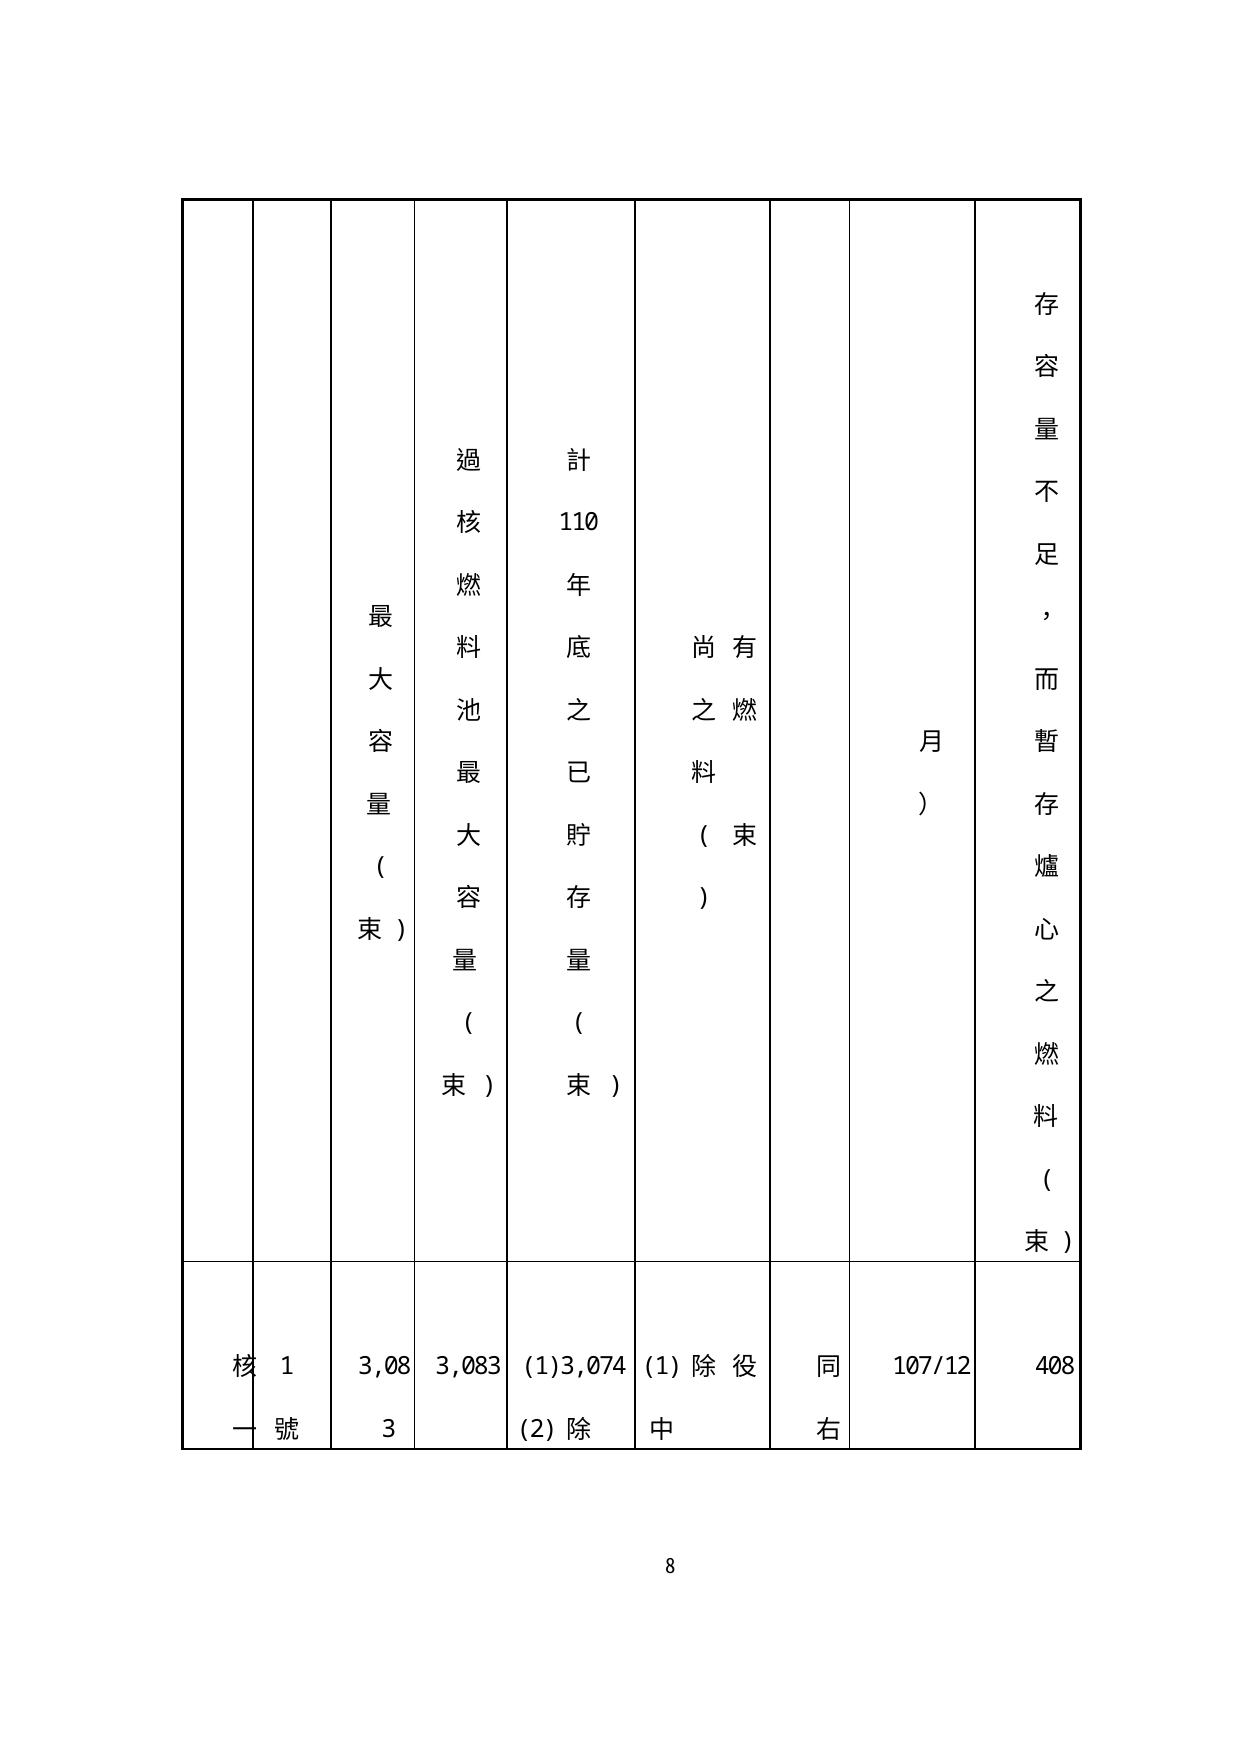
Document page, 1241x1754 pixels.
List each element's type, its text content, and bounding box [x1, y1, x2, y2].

table_cell 3,083 [415, 1262, 506, 1448]
table_cell 1號機 [254, 1262, 330, 1448]
table_cell 408 [976, 1262, 1079, 1448]
table_header 機組別 [254, 201, 330, 1261]
table_header 尚有之燃料(束) [636, 201, 769, 1261]
table_cell 107/12 [850, 1262, 974, 1448]
table_header 過核燃料池最大容量(束) [415, 201, 506, 1261]
table_cell 3,083 [332, 1262, 414, 1448]
table_header 月） [850, 201, 974, 1261]
table_header 計110年底之已貯存量(束) [508, 201, 634, 1261]
table_header 核能發電廠 [184, 201, 252, 1261]
table_cell 同右 [771, 1262, 849, 1448]
table_cell (1)除役中 [636, 1262, 769, 1448]
table_header 最大容量(束) [332, 201, 414, 1261]
table_header [771, 201, 849, 1261]
table_cell (1)3,074 (2)除 [508, 1262, 634, 1448]
table_header 存容量不足，而暫存爐心之燃料(束) [976, 201, 1079, 1261]
table_cell 核一 [184, 1262, 252, 1448]
